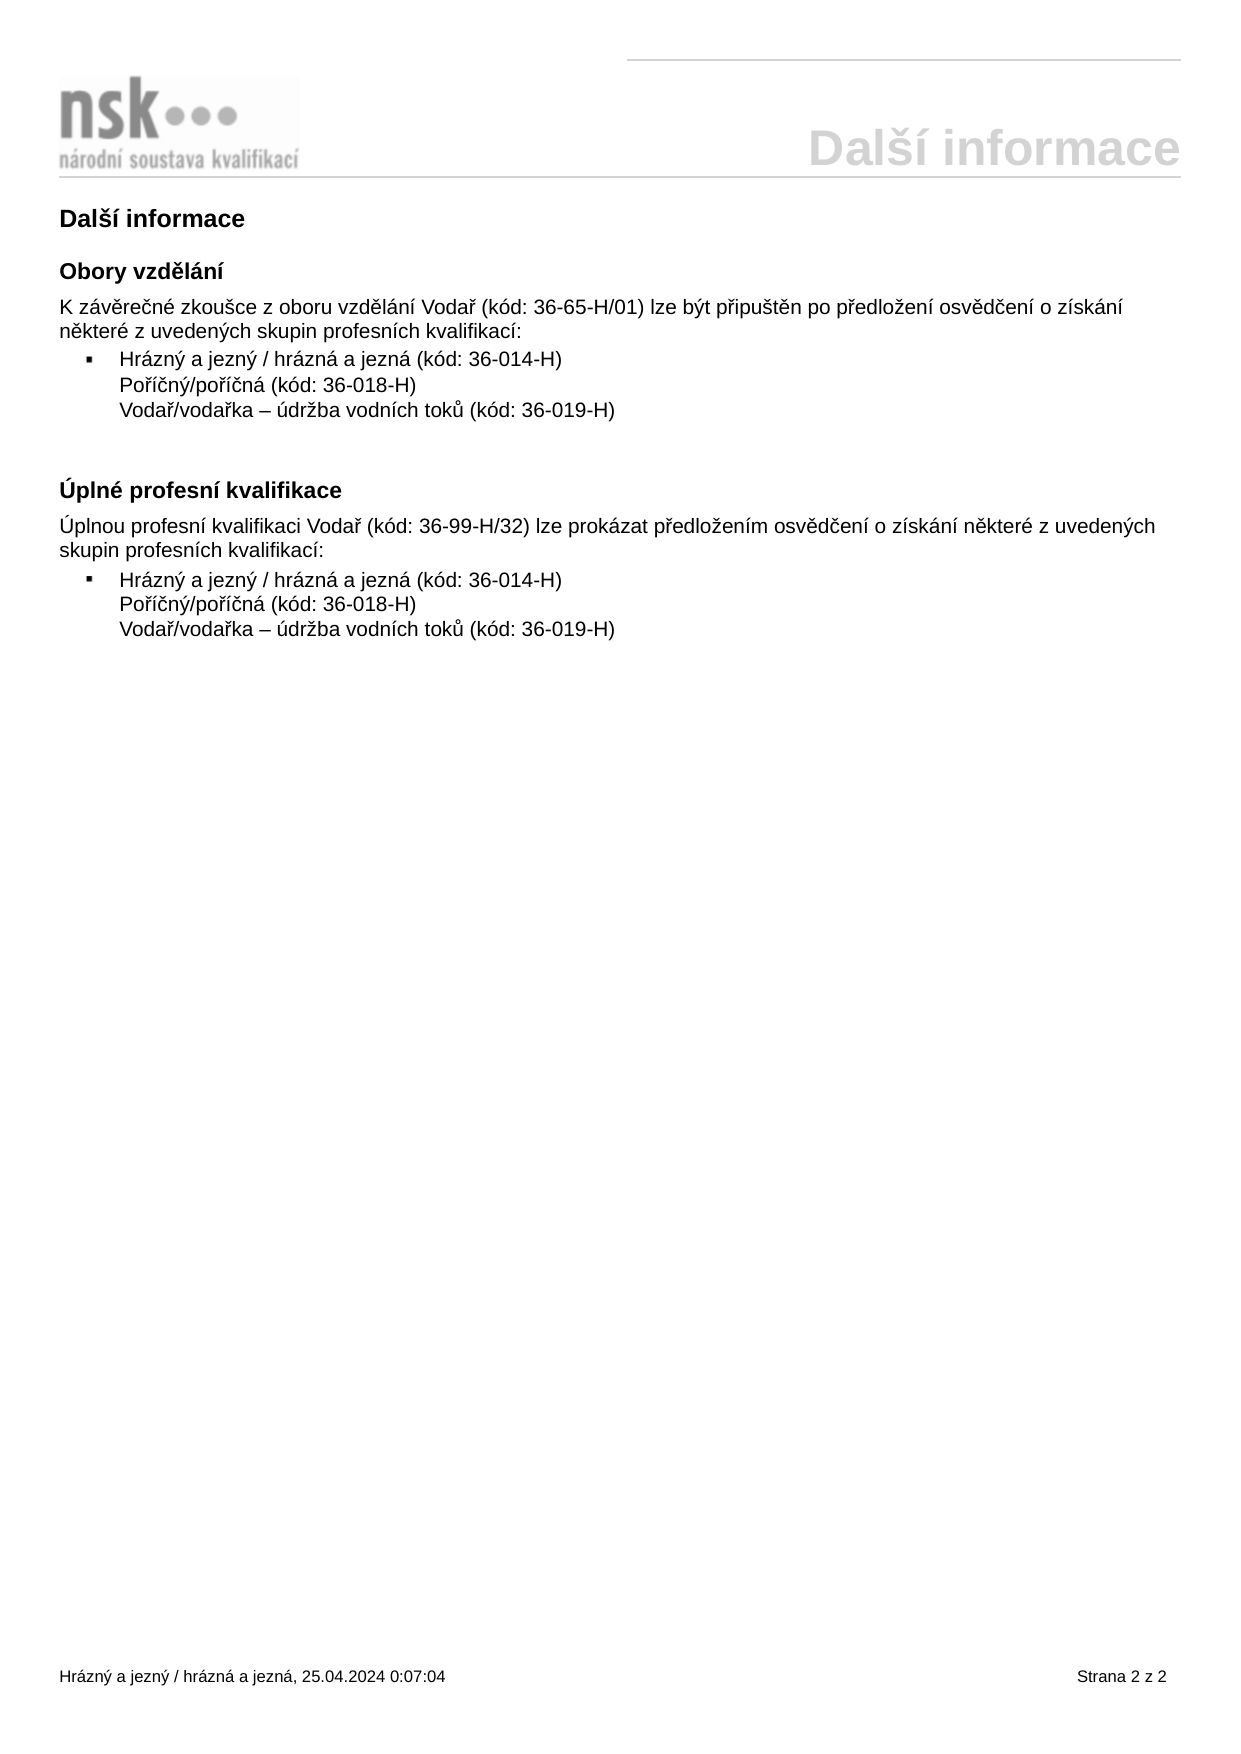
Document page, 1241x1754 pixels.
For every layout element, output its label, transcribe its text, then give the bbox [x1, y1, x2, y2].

table_cell [1167, 236, 1181, 248]
table_cell [59, 398, 119, 422]
table_cell [627, 1274, 861, 1466]
table_cell [59, 236, 119, 248]
table_cell [59, 455, 119, 467]
table_cell [627, 674, 861, 974]
table_cell Hrázný a jezný / hrázná a jezná (kód: 36-014-H) [119, 568, 1181, 592]
table_cell [482, 641, 619, 674]
table_cell [119, 455, 482, 467]
table_cell [1167, 422, 1181, 455]
table_cell Obory vzdělání [59, 248, 1181, 295]
table_cell [119, 674, 482, 974]
table_cell [619, 641, 627, 674]
table_cell [482, 236, 619, 248]
table_cell Vodař/vodařka – údržba vodních toků (kód: 36-019-H) [119, 398, 1181, 422]
table_cell [482, 974, 619, 1274]
table_cell [482, 1466, 619, 1658]
table_cell [620, 59, 627, 170]
table_cell [627, 236, 861, 248]
table_cell [627, 1466, 861, 1658]
table_cell [59, 194, 119, 200]
table_cell [619, 562, 627, 568]
table_cell Vodař/vodařka – údržba vodních toků (kód: 36-019-H) [119, 617, 1181, 641]
table_cell [627, 343, 861, 347]
table_cell K závěrečné zkoušce z oboru vzdělání Vodař (kód: 36-65-H/01) lze být připuštěn po předložení osvědčení o získání některé z uvedených skupin profesních kvalifikací: [59, 295, 1181, 343]
table_cell [59, 562, 119, 567]
table_cell [59, 343, 119, 347]
table_cell [119, 194, 482, 200]
table_cell [619, 455, 627, 467]
table_cell [619, 194, 627, 200]
table_cell [861, 236, 1167, 248]
table_cell Poříčný/poříčná (kód: 36-018-H) [119, 373, 1181, 398]
table_cell [59, 422, 119, 455]
table_cell [619, 974, 627, 1274]
table_cell [482, 455, 619, 467]
table_cell Další informace [59, 200, 1181, 236]
table_cell [1167, 343, 1181, 347]
table_cell Úplnou profesní kvalifikaci Vodař (kód: 36-99-H/32) lze prokázat předložením osvědčení o získání některé z uvedených skupin profesních kvalifikací: [59, 514, 1181, 562]
table_cell [1167, 1658, 1181, 1694]
table_cell [119, 422, 482, 455]
table_cell [59, 171, 119, 176]
table_cell [619, 422, 627, 455]
table_cell [619, 1274, 627, 1466]
table_cell [861, 194, 1167, 200]
table_cell [861, 1466, 1167, 1658]
table_cell [482, 194, 619, 200]
table_cell [861, 641, 1167, 674]
table_cell Strana 2 z 2 [861, 1658, 1167, 1694]
table_cell [59, 974, 119, 1274]
table_cell Další informace [627, 61, 1181, 176]
table_cell [59, 617, 119, 641]
table_cell [119, 1274, 482, 1466]
table_cell [627, 422, 861, 455]
table_cell [59, 1466, 119, 1658]
table_cell [861, 422, 1167, 455]
table_cell [861, 562, 1167, 568]
table_cell [619, 170, 627, 176]
table_cell [627, 455, 861, 467]
table_cell [59, 178, 1181, 194]
table_cell [59, 1274, 119, 1466]
table_cell [482, 674, 619, 974]
table_cell [119, 343, 482, 347]
table_cell [619, 236, 627, 248]
table_cell [861, 974, 1167, 1274]
table_cell [627, 194, 861, 200]
table_cell [1167, 674, 1181, 974]
table_cell [861, 455, 1167, 467]
table_cell [482, 171, 619, 176]
table_cell [119, 1466, 482, 1658]
table_cell [119, 974, 482, 1274]
table_cell [119, 236, 482, 248]
table_cell [627, 641, 861, 674]
table_cell [119, 641, 482, 674]
table_cell [59, 592, 119, 617]
table_cell [482, 422, 619, 455]
table_cell Poříčný/poříčná (kód: 36-018-H) [119, 592, 1181, 617]
table_cell [59, 674, 119, 974]
table_cell Hrázný a jezný / hrázná a jezná, 25.04.2024 0:07:04 [59, 1658, 861, 1694]
table_cell [627, 974, 861, 1274]
table_cell Úplné profesní kvalifikace [59, 467, 1181, 513]
table_cell [119, 562, 482, 568]
table_cell [1167, 455, 1181, 467]
picture [59, 567, 119, 591]
table_cell [482, 1274, 619, 1466]
table_cell [861, 674, 1167, 974]
table_cell [619, 674, 627, 974]
table_cell [861, 343, 1167, 347]
table_cell [861, 1274, 1167, 1466]
table_cell [119, 171, 482, 176]
table_cell [482, 562, 619, 568]
table_cell Hrázný a jezný / hrázná a jezná (kód: 36-014-H) [119, 347, 1181, 373]
table_cell [482, 343, 619, 347]
picture [59, 347, 119, 372]
table_cell [1167, 562, 1181, 568]
table_cell [1167, 1466, 1181, 1658]
table_cell [1167, 641, 1181, 674]
table_cell [619, 1466, 627, 1658]
table_cell [627, 562, 861, 568]
table_cell [1167, 1274, 1181, 1466]
table_cell [59, 641, 119, 674]
table_cell [1167, 194, 1181, 200]
table_cell [59, 373, 119, 398]
table_cell [1167, 974, 1181, 1274]
picture [58, 59, 620, 171]
